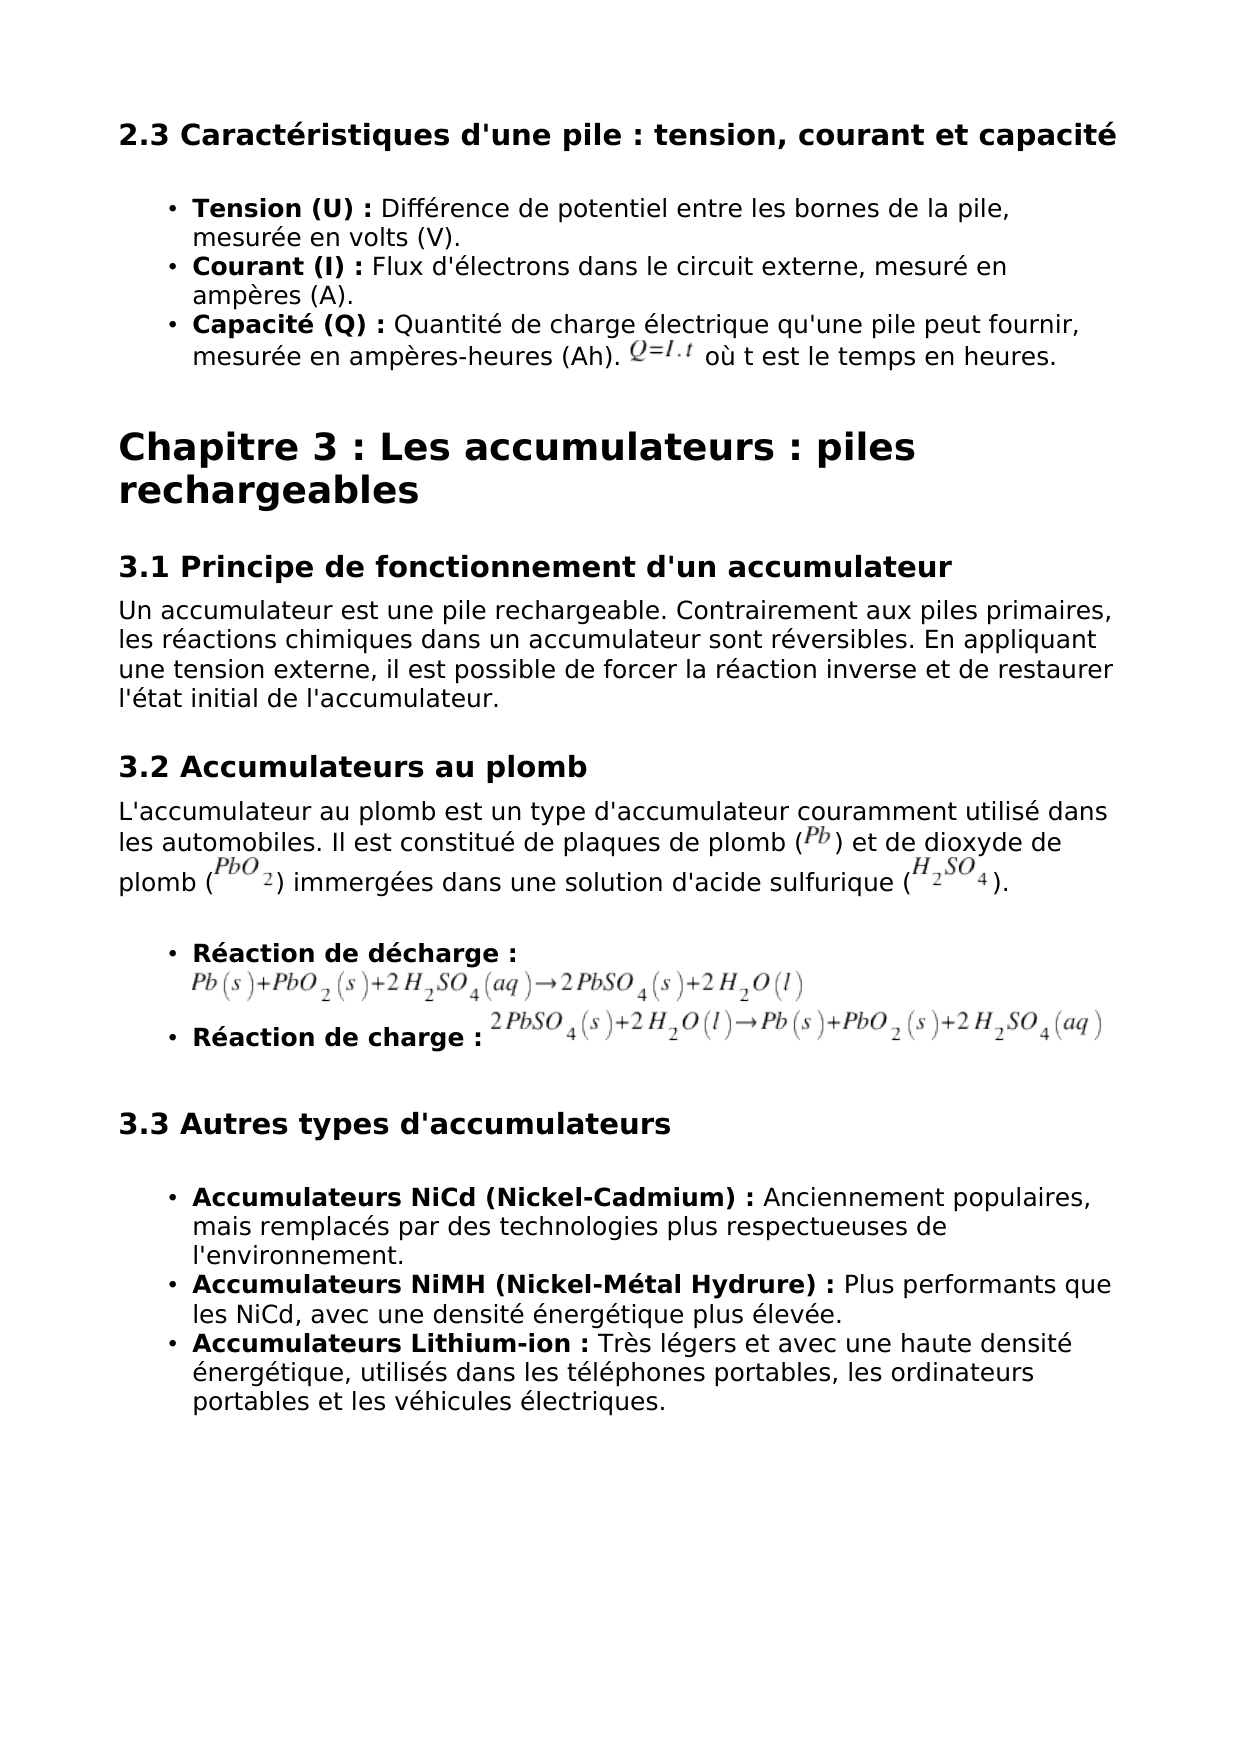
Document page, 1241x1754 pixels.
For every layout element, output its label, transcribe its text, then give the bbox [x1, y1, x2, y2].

list Accumulateurs Lithium-ion : Très légers et avec une haute densité énergétique, utilisés dans les téléphones portables, les ordinateurs portables et les véhicules électriques. [177, 1329, 1122, 1417]
picture [214, 857, 275, 892]
list Réaction de charge : [177, 1008, 1122, 1053]
subtitle 3.1 Principe de fonctionnement d'un accumulateur [118, 550, 1122, 584]
text L'accumulateur au plomb est un type d'accumulateur couramment utilisé dans les automobiles. Il est constitué de plaques de plomb () et de dioxyde de plomb () immergées dans une solution d'acide sulfurique (). [118, 797, 1122, 898]
subtitle 3.3 Autres types d'accumulateurs [118, 1107, 1122, 1141]
list Tension (U) : Différence de potentiel entre les bornes de la pile, mesurée en volts (V). [177, 194, 1122, 252]
picture [192, 968, 1105, 1047]
subtitle 3.2 Accumulateurs au plomb [118, 751, 1122, 785]
picture [912, 857, 992, 892]
list Courant (I) : Flux d'électrons dans le circuit externe, mesuré en ampères (A). [177, 252, 1122, 311]
list Accumulateurs NiMH (Nickel-Métal Hydrure) : Plus performants que les NiCd, avec une densité énergétique plus élevée. [177, 1271, 1122, 1329]
picture [629, 340, 697, 365]
list Capacité (Q) : Quantité de charge électrique qu'une pile peut fournir, mesurée en ampères-heures (Ah). où t est le temps en heures. [177, 311, 1122, 371]
picture [804, 826, 834, 852]
list Réaction de décharge : [177, 939, 1122, 1008]
subtitle 2.3 Caractéristiques d'une pile : tension, courant et capacité [118, 118, 1122, 152]
subtitle Chapitre 3 : Les accumulateurs : piles rechargeables [118, 425, 1122, 513]
list Accumulateurs NiCd (Nickel-Cadmium) : Anciennement populaires, mais remplacés par des technologies plus respectueuses de l'environnement. [177, 1183, 1122, 1271]
text Un accumulateur est une pile rechargeable. Contrairement aux piles primaires, les réactions chimiques dans un accumulateur sont réversibles. En appliquant une tension externe, il est possible de forcer la réaction inverse et de restaurer l'état initial de l'accumulateur. [118, 597, 1122, 713]
